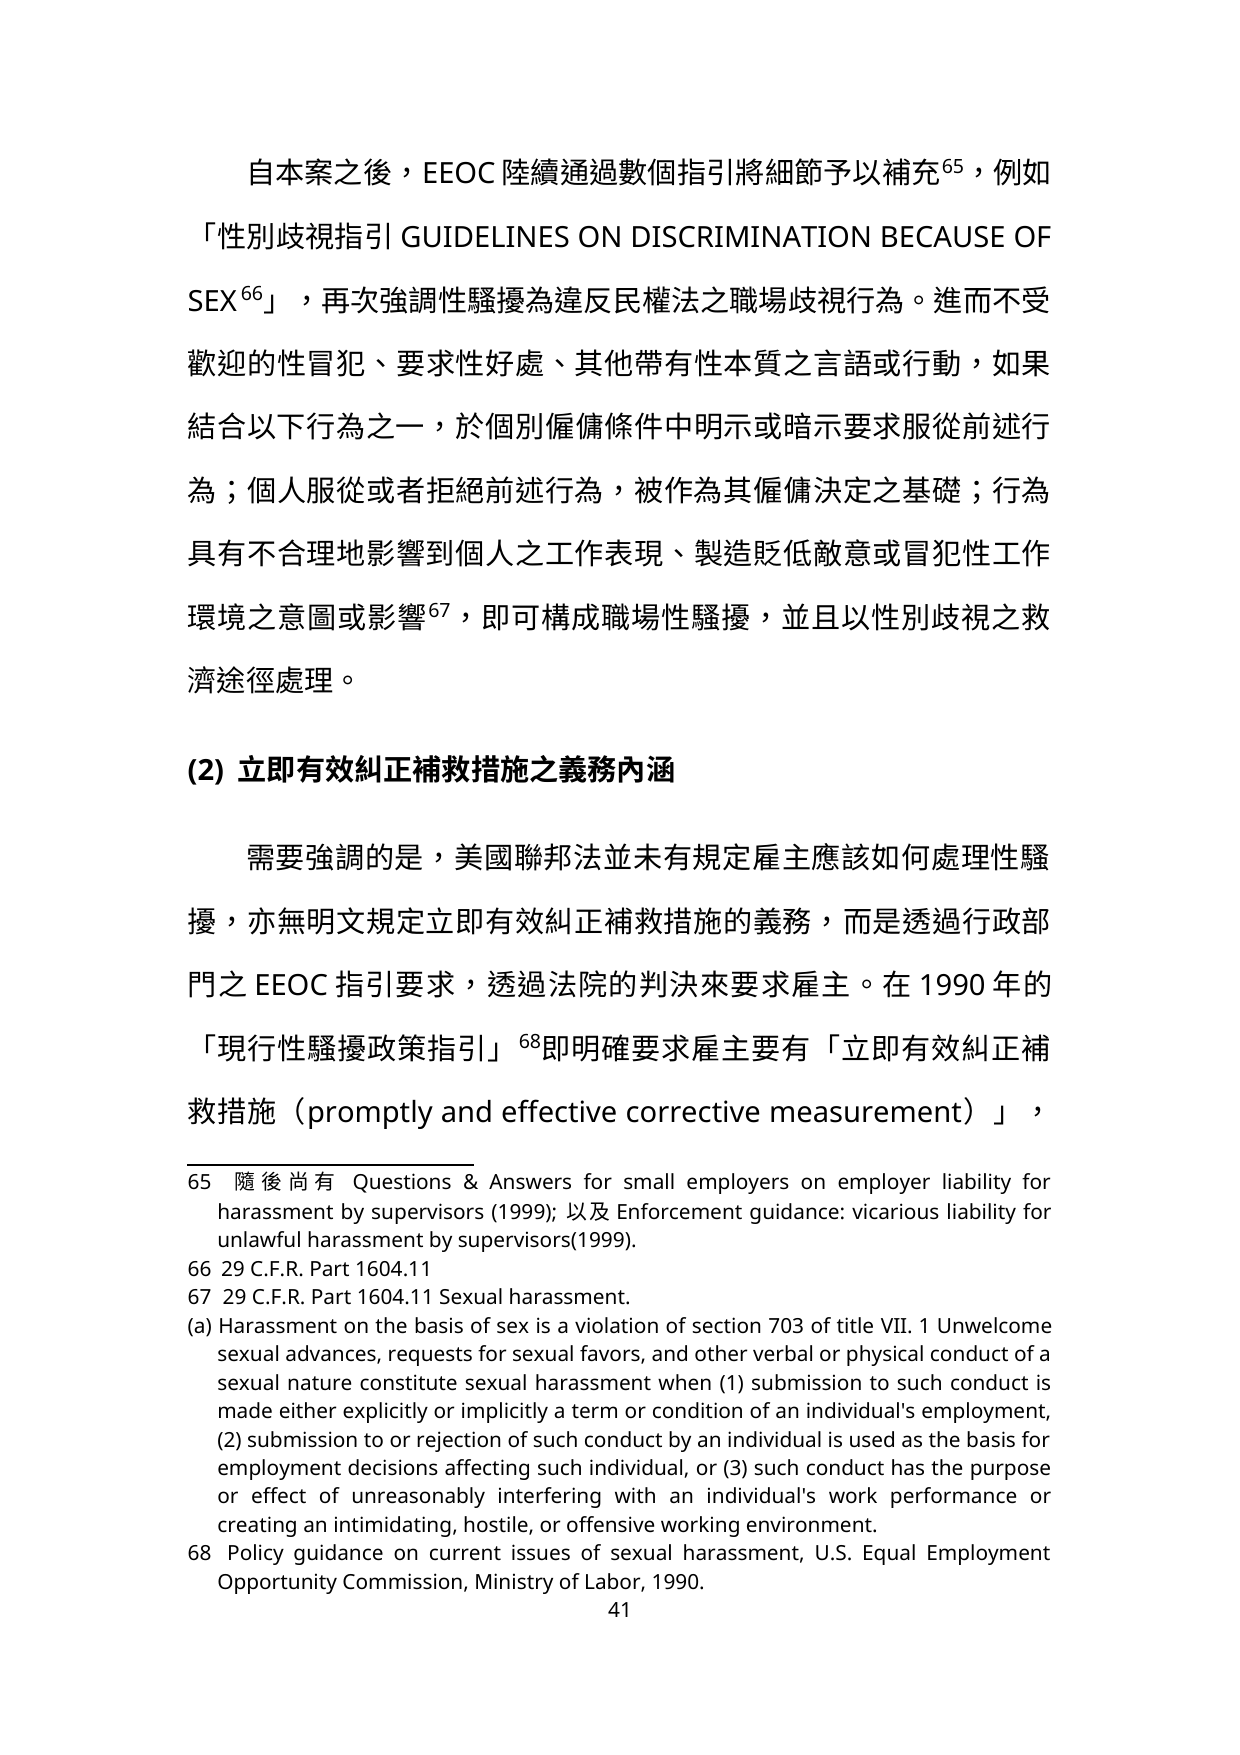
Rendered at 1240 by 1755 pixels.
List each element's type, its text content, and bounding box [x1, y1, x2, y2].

list 立即有效糾正補救措施之義務內涵 [187, 746, 1052, 789]
text 隨後尚有 Questions & Answers for small employers on employer liability for harassment by supervisors (1999); 以及Enforcement guidance: vicarious liability for unlawful harassment by supervisors(1999). [187, 1165, 1052, 1254]
text 自本案之後，EEOC陸續通過數個指引將細節予以補充，例如「性別歧視指引GUIDELINES ON DISCRIMINATION BECAUSE OF SEX 」，再次強調性騷擾為違反民權法之職場歧視行為。進而不受歡迎的性冒犯、要求性好處、其他帶有性本質之言語或行動，如果結合以下行為之一，於個別僱傭條件中明示或暗示要求服從前述行為；個人服從或者拒絕前述行為，被作為其僱傭決定之基礎；行為具有不合理地影響到個人之工作表現、製造貶低敵意或冒犯性工作環境之意圖或影響，即可構成職場性騷擾，並且以性別歧視之救濟途徑處理。 [187, 150, 1052, 700]
text Policy guidance on current issues of sexual harassment, U.S. Equal Employment Opportunity Commission, Ministry of Labor, 1990. [187, 1538, 1052, 1595]
text (a) Harassment on the basis of sex is a violation of section 703 of title VII. 1 Unwelcome sexual advances, requests for sexual favors, and other verbal or physical conduct of a sexual nature constitute sexual harassment when (1) submission to such conduct is made either explicitly or implicitly a term or condition of an individual's employment, (2) submission to or rejection of such conduct by an individual is used as the basis for employment decisions affecting such individual, or (3) such conduct has the purpose or effect of unreasonably interfering with an individual's work performance or creating an intimidating, hostile, or offensive working environment. [187, 1311, 1052, 1538]
text 需要強調的是，美國聯邦法並未有規定雇主應該如何處理性騷擾，亦無明文規定立即有效糾正補救措施的義務，而是透過行政部門之EEOC指引要求，透過法院的判決來要求雇主。在1990年的「現行性騷擾政策指引」即明確要求雇主要有「立即有效糾正補救措施（promptly and effective corrective measurement）」， [187, 835, 1052, 1131]
text 29 C.F.R. Part 1604.11 Sexual harassment. [187, 1282, 1052, 1311]
text 29 C.F.R. Part 1604.11 [187, 1254, 1052, 1282]
